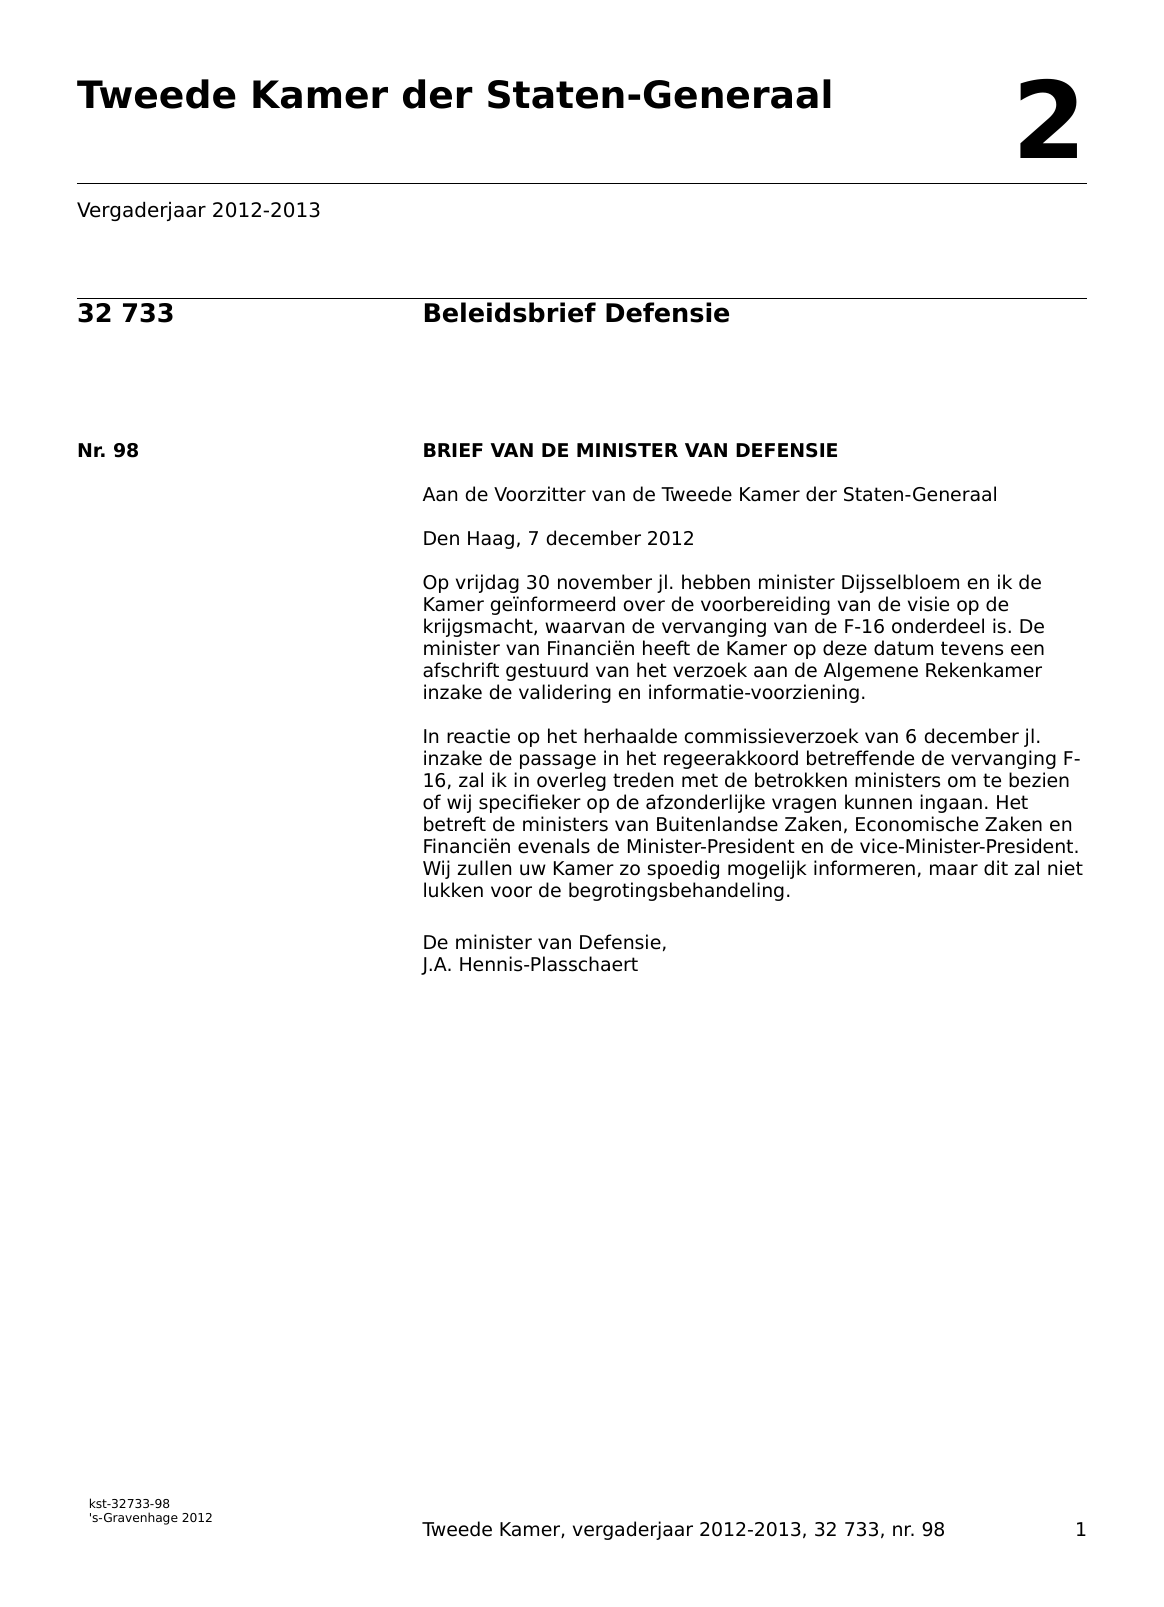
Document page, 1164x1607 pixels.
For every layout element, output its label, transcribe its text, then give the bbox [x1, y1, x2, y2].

subtitle Nr. 98 BRIEF VAN DE MINISTER VAN DEFENSIE [77, 440, 1087, 462]
subtitle 32 733 Beleidsbrief Defensie [77, 299, 1087, 329]
text kst-32733-98 [88, 1497, 323, 1511]
table_header Tweede Kamer der Staten-Generaal [77, 59, 886, 183]
text Den Haag, 7 december 2012 [422, 528, 1087, 550]
text In reactie op het herhaalde commissieverzoek van 6 december jl. inzake de passage in het regeerakkoord betreffende de vervanging F-16, zal ik in overleg treden met de betrokken ministers om te bezien of wij specifieker op de afzonderlijke vragen kunnen ingaan. Het betreft de ministers van Buitenlandse Zaken, Economische Zaken en Financiën evenals de Minister-President en de vice-Minister-President. Wij zullen uw Kamer zo spoedig mogelijk informeren, maar dit zal niet lukken voor de begrotingsbehandeling. [422, 726, 1087, 902]
text De minister van Defensie, J.A. Hennis-Plasschaert [422, 932, 1087, 976]
table_header 2 [886, 59, 1087, 183]
table_cell Vergaderjaar 2012-2013 [77, 184, 1087, 298]
text 's-Gravenhage 2012 [88, 1511, 323, 1525]
text Aan de Voorzitter van de Tweede Kamer der Staten-Generaal [422, 484, 1087, 506]
text Op vrijdag 30 november jl. hebben minister Dijsselbloem en ik de Kamer geïnformeerd over de voorbereiding van de visie op de krijgsmacht, waarvan de vervanging van de F-16 onderdeel is. De minister van Financiën heeft de Kamer op deze datum tevens een afschrift gestuurd van het verzoek aan de Algemene Rekenkamer inzake de validering en informatie-voorziening. [422, 572, 1087, 704]
